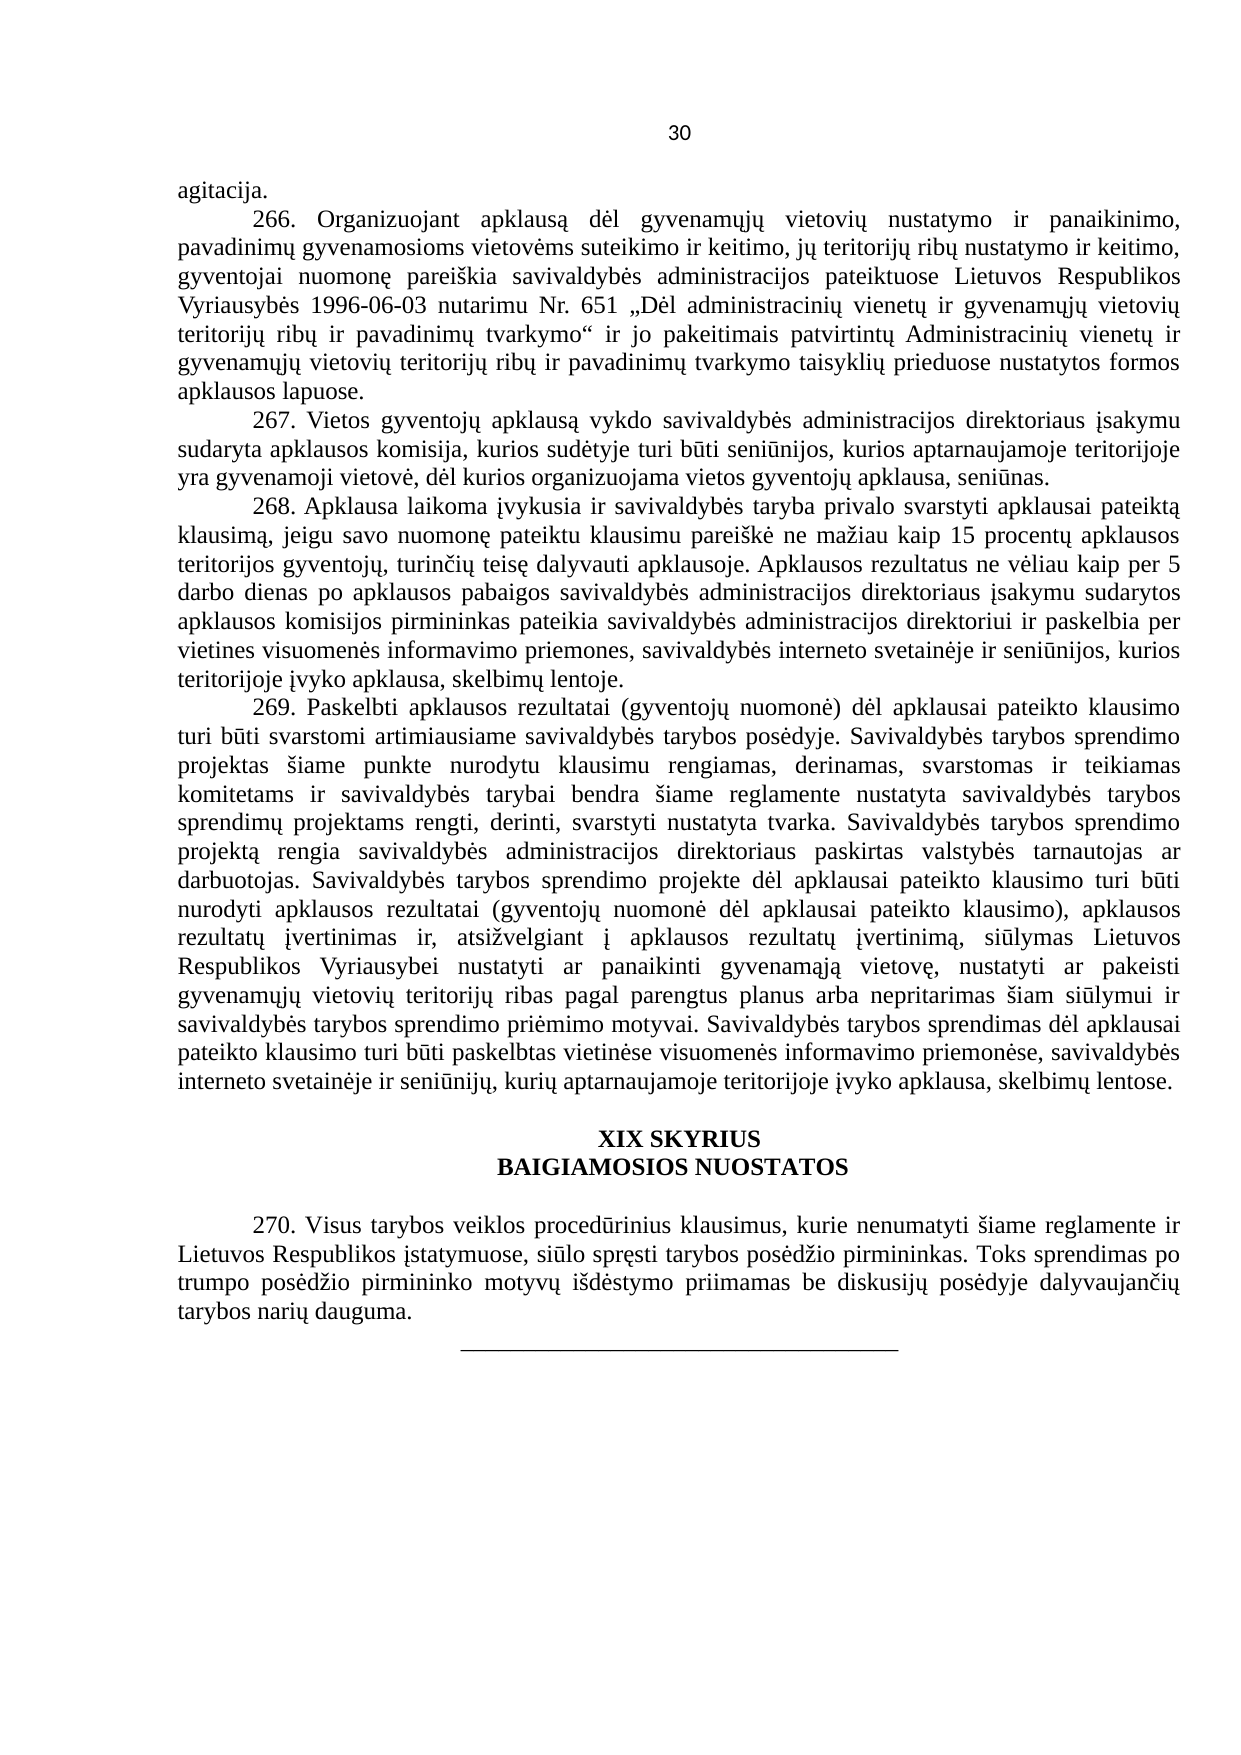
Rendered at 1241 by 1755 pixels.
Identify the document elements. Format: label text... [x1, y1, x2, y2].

text 267. Vietos gyventojų apklausą vykdo savivaldybės administracijos direktoriaus įsakymu sudaryta apklausos komisija, kurios sudėtyje turi būti seniūnijos, kurios aptarnaujamoje teritorijoje yra gyvenamoji vietovė, dėl kurios organizuojama vietos gyventojų apklausa, seniūnas. [177, 405, 1181, 491]
text ___________________________________ [177, 1325, 1181, 1354]
text agitacija. [177, 175, 1181, 204]
text 268. Apklausa laikoma įvykusia ir savivaldybės taryba privalo svarstyti apklausai pateiktą klausimą, jeigu savo nuomonę pateiktu klausimu pareiškė ne mažiau kaip 15 procentų apklausos teritorijos gyventojų, turinčių teisę dalyvauti apklausoje. Apklausos rezultatus ne vėliau kaip per 5 darbo dienas po apklausos pabaigos savivaldybės administracijos direktoriaus įsakymu sudarytos apklausos komisijos pirmininkas pateikia savivaldybės administracijos direktoriui ir paskelbia per vietines visuomenės informavimo priemones, savivaldybės interneto svetainėje ir seniūnijos, kurios teritorijoje įvyko apklausa, skelbimų lentoje. [177, 491, 1181, 692]
text 266. Organizuojant apklausą dėl gyvenamųjų vietovių nustatymo ir panaikinimo, pavadinimų gyvenamosioms vietovėms suteikimo ir keitimo, jų teritorijų ribų nustatymo ir keitimo, gyventojai nuomonę pareiškia savivaldybės administracijos pateiktuose Lietuvos Respublikos Vyriausybės 1996-06-03 nutarimu Nr. 651 „Dėl administracinių vienetų ir gyvenamųjų vietovių teritorijų ribų ir pavadinimų tvarkymo“ ir jo pakeitimais patvirtintų Administracinių vienetų ir gyvenamųjų vietovių teritorijų ribų ir pavadinimų tvarkymo taisyklių prieduose nustatytos formos apklausos lapuose. [177, 204, 1181, 405]
text 270. Visus tarybos veiklos procedūrinius klausimus, kurie nenumatyti šiame reglamente ir Lietuvos Respublikos įstatymuose, siūlo spręsti tarybos posėdžio pirmininkas. Toks sprendimas po trumpo posėdžio pirmininko motyvų išdėstymo priimamas be diskusijų posėdyje dalyvaujančių tarybos narių dauguma. [177, 1210, 1181, 1325]
text 269. Paskelbti apklausos rezultatai (gyventojų nuomonė) dėl apklausai pateikto klausimo turi būti svarstomi artimiausiame savivaldybės tarybos posėdyje. Savivaldybės tarybos sprendimo projektas šiame punkte nurodytu klausimu rengiamas, derinamas, svarstomas ir teikiamas komitetams ir savivaldybės tarybai bendra šiame reglamente nustatyta savivaldybės tarybos sprendimų projektams rengti, derinti, svarstyti nustatyta tvarka. Savivaldybės tarybos sprendimo projektą rengia savivaldybės administracijos direktoriaus paskirtas valstybės tarnautojas ar darbuotojas. Savivaldybės tarybos sprendimo projekte dėl apklausai pateikto klausimo turi būti nurodyti apklausos rezultatai (gyventojų nuomonė dėl apklausai pateikto klausimo), apklausos rezultatų įvertinimas ir, atsižvelgiant į apklausos rezultatų įvertinimą, siūlymas Lietuvos Respublikos Vyriausybei nustatyti ar panaikinti gyvenamąją vietovę, nustatyti ar pakeisti gyvenamųjų vietovių teritorijų ribas pagal parengtus planus arba nepritarimas šiam siūlymui ir savivaldybės tarybos sprendimo priėmimo motyvai. Savivaldybės tarybos sprendimas dėl apklausai pateikto klausimo turi būti paskelbtas vietinėse visuomenės informavimo priemonėse, savivaldybės interneto svetainėje ir seniūnijų, kurių aptarnaujamoje teritorijoje įvyko apklausa, skelbimų lentose. [177, 692, 1181, 1095]
text XIX SKYRIUS [177, 1124, 1181, 1152]
text BAIGIAMOSIOS NUOSTATOS [177, 1152, 1181, 1181]
